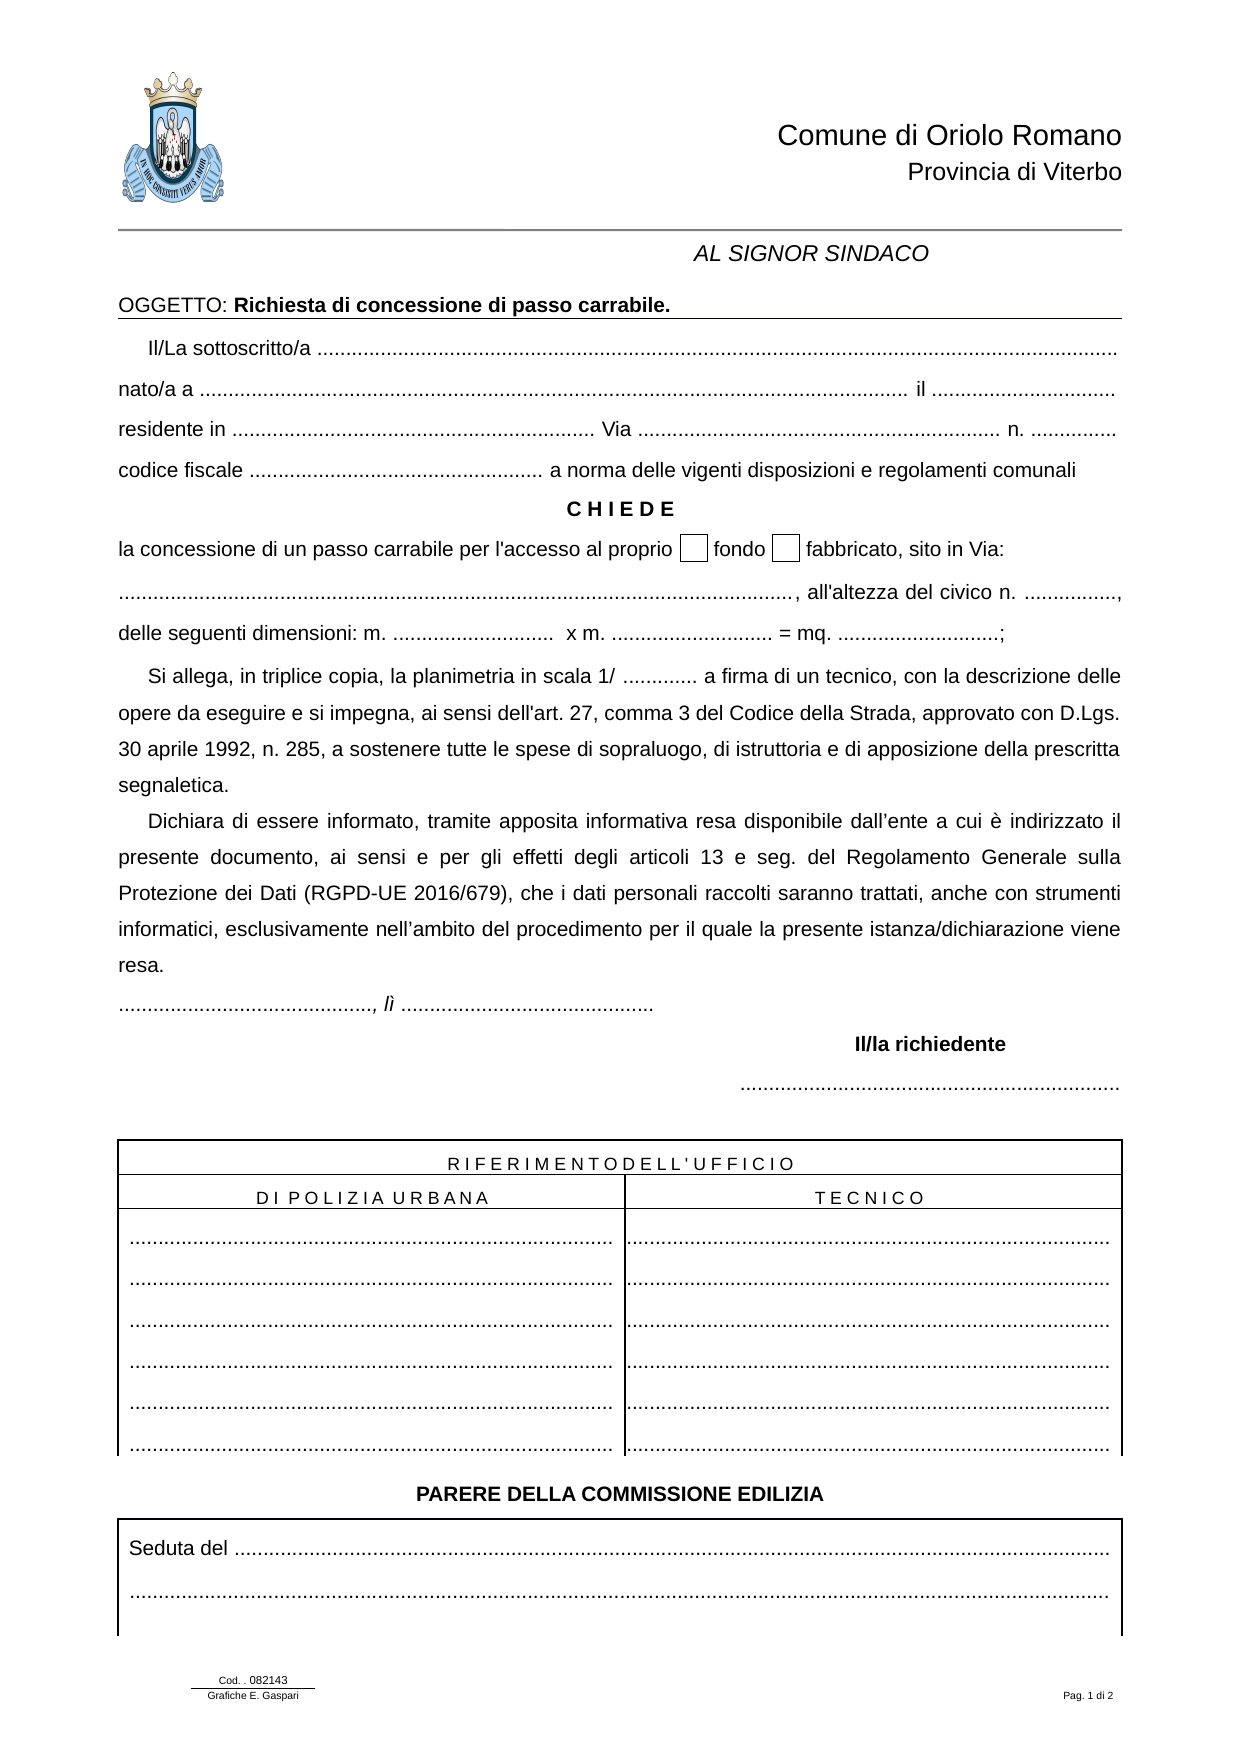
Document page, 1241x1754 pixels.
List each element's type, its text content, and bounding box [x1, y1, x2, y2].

picture [122, 72, 224, 203]
text Il/la richiedente [738, 1032, 1122, 1056]
text .................................................................. [738, 1067, 1122, 1096]
text OGGETTO: Richiesta di concessione di passo carrabile. [118, 292, 1122, 318]
table_cell .................................................................................... [626, 1250, 1121, 1291]
text la concessione di un passo carrabile per l'accesso al proprio fondo fabbricato, sito in Via: [118, 533, 1122, 562]
table_cell .................................................................................... [626, 1291, 1121, 1332]
text Provincia di Viterbo [224, 157, 1122, 185]
text Il/La sottoscritto/a ........................................................................................................................................... nato/a a ........................................................................................................................... il ................................ residente in ............................................................... Via ............................................................... n. ............... codice fiscale ................................................... a norma delle vigenti disposizioni e regolamenti comunali [118, 332, 1122, 483]
table_cell .................................................................................... [626, 1415, 1121, 1456]
text Comune di Oriolo Romano [224, 118, 1122, 152]
table_cell .................................................................................... [626, 1333, 1121, 1374]
table_cell .................................................................................... [119, 1291, 624, 1332]
table_cell T E C N I C O [626, 1175, 1121, 1208]
table_cell .................................................................................... [119, 1415, 624, 1456]
subtitle PARERE DELLA COMMISSIONE EDILIZIA [118, 1481, 1122, 1505]
text AL SIGNOR SINDACO [694, 240, 1122, 266]
table_header R I F E R I M E N T O D E L L ' U F F I C I O [119, 1141, 1121, 1174]
table_cell .................................................................................... [119, 1250, 624, 1291]
table_cell .................................................................................... [119, 1333, 624, 1374]
table_cell D I P O L I Z I A U R B A N A [119, 1175, 624, 1208]
table_cell .................................................................................... [626, 1374, 1121, 1415]
table_cell .................................................................................... [119, 1374, 624, 1415]
table_header Seduta del ........................................................................................................................................................ .......................................................................................................................................................................... [119, 1520, 1121, 1636]
table_cell .................................................................................... [626, 1209, 1121, 1250]
subtitle C H I E D E [118, 497, 1122, 521]
table_cell .................................................................................... [119, 1209, 624, 1250]
text ....................................................................................................................., all'altezza del civico n. ................, delle seguenti dimensioni: m. ............................ x m. ............................ = mq. ............................; [118, 576, 1122, 646]
text Dichiara di essere informato, tramite apposita informativa resa disponibile dall’ente a cui è indirizzato il presente documento, ai sensi e per gli effetti degli articoli 13 e seg. del Regolamento Generale sulla Protezione dei Dati (RGPD-UE 2016/679), che i dati personali raccolti saranno trattati, anche con strumenti informatici, esclusivamente nell’ambito del procedimento per il quale la presente istanza/dichiarazione viene resa. [118, 809, 1122, 976]
text Si allega, in triplice copia, la planimetria in scala 1/ ............. a firma di un tecnico, con la descrizione delle opere da eseguire e si impegna, ai sensi dell'art. 27, comma 3 del Codice della Strada, approvato con D.Lgs. 30 aprile 1992, n. 285, a sostenere tutte le spese di sopraluogo, di istruttoria e di apposizione della prescritta segnaletica. [118, 660, 1122, 797]
text ............................................, lì ............................................ [118, 988, 1122, 1017]
